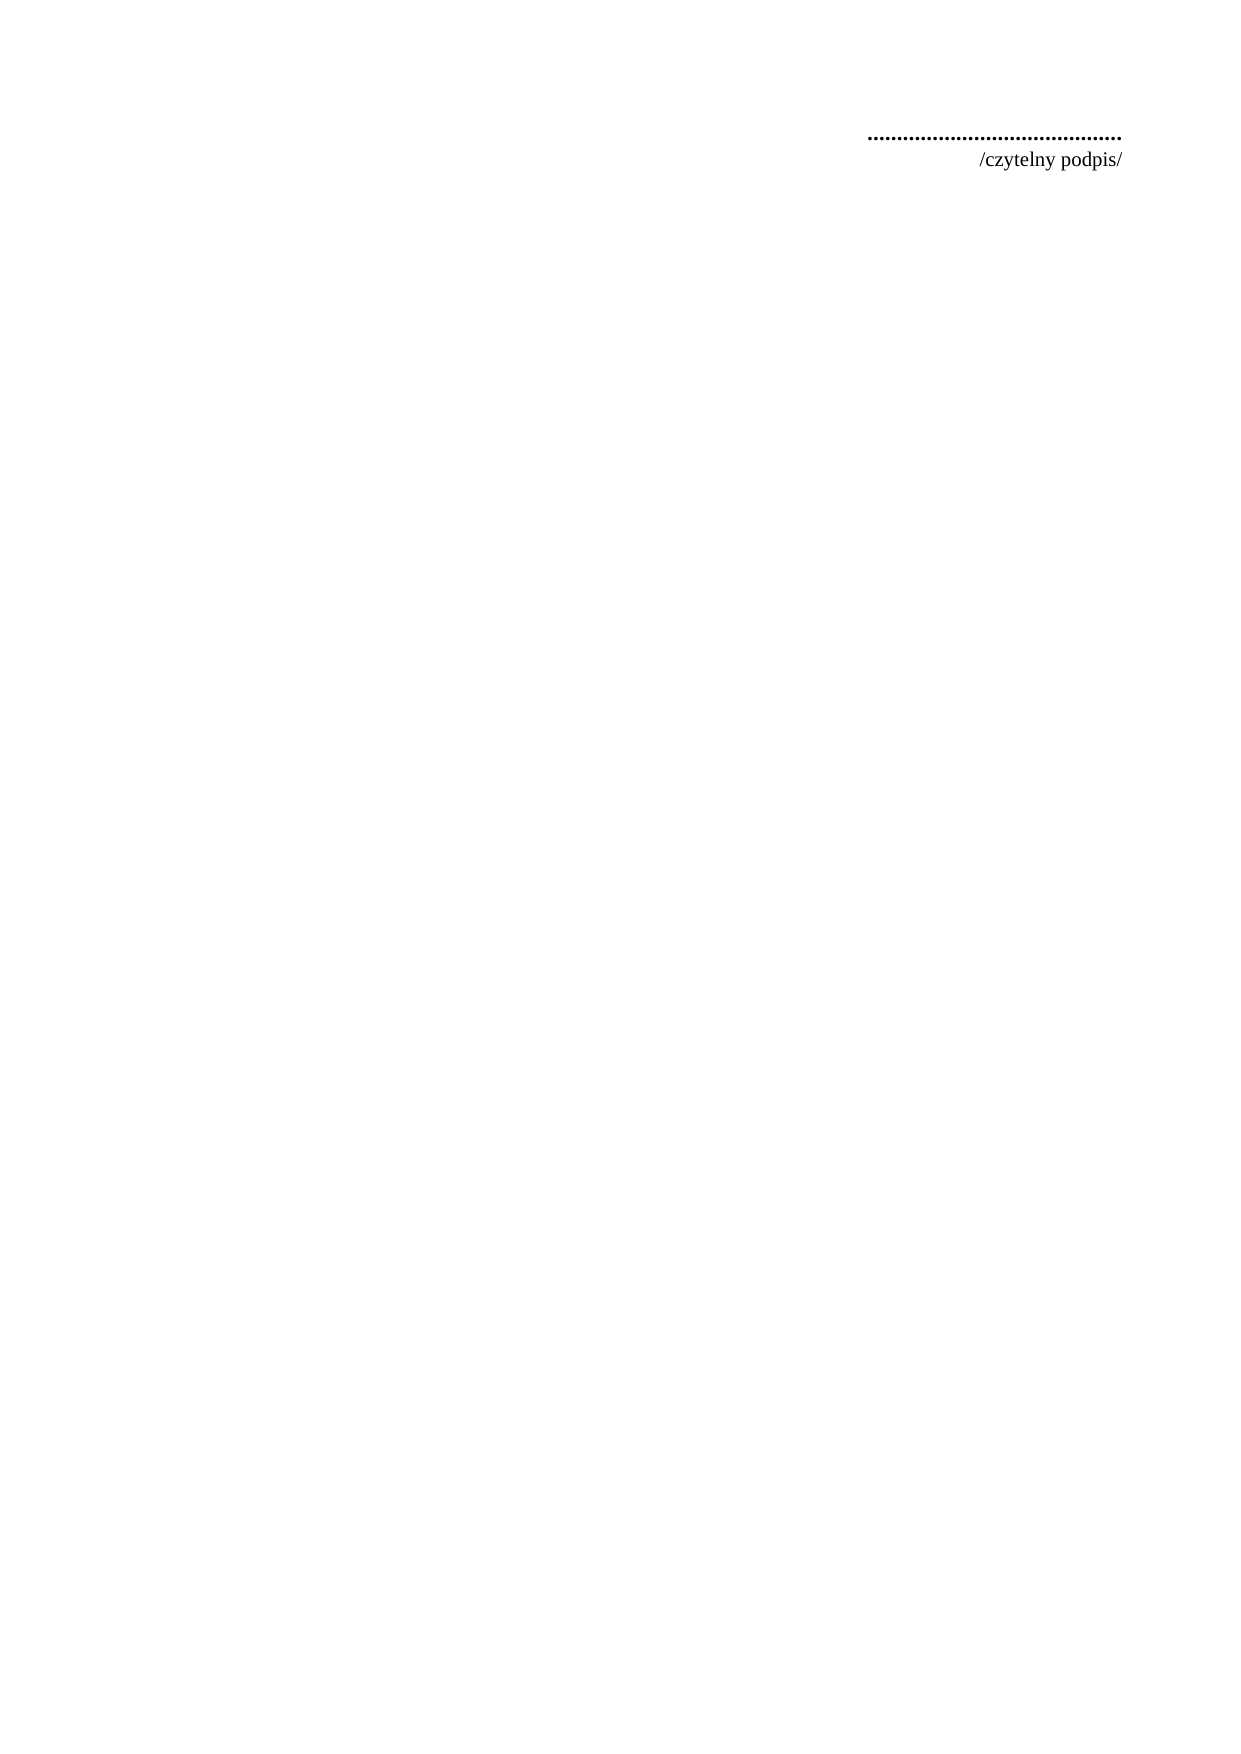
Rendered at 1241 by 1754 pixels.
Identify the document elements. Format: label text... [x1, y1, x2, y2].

text ……...……………………………. [118, 118, 1122, 147]
text /czytelny podpis/ [118, 147, 1122, 171]
